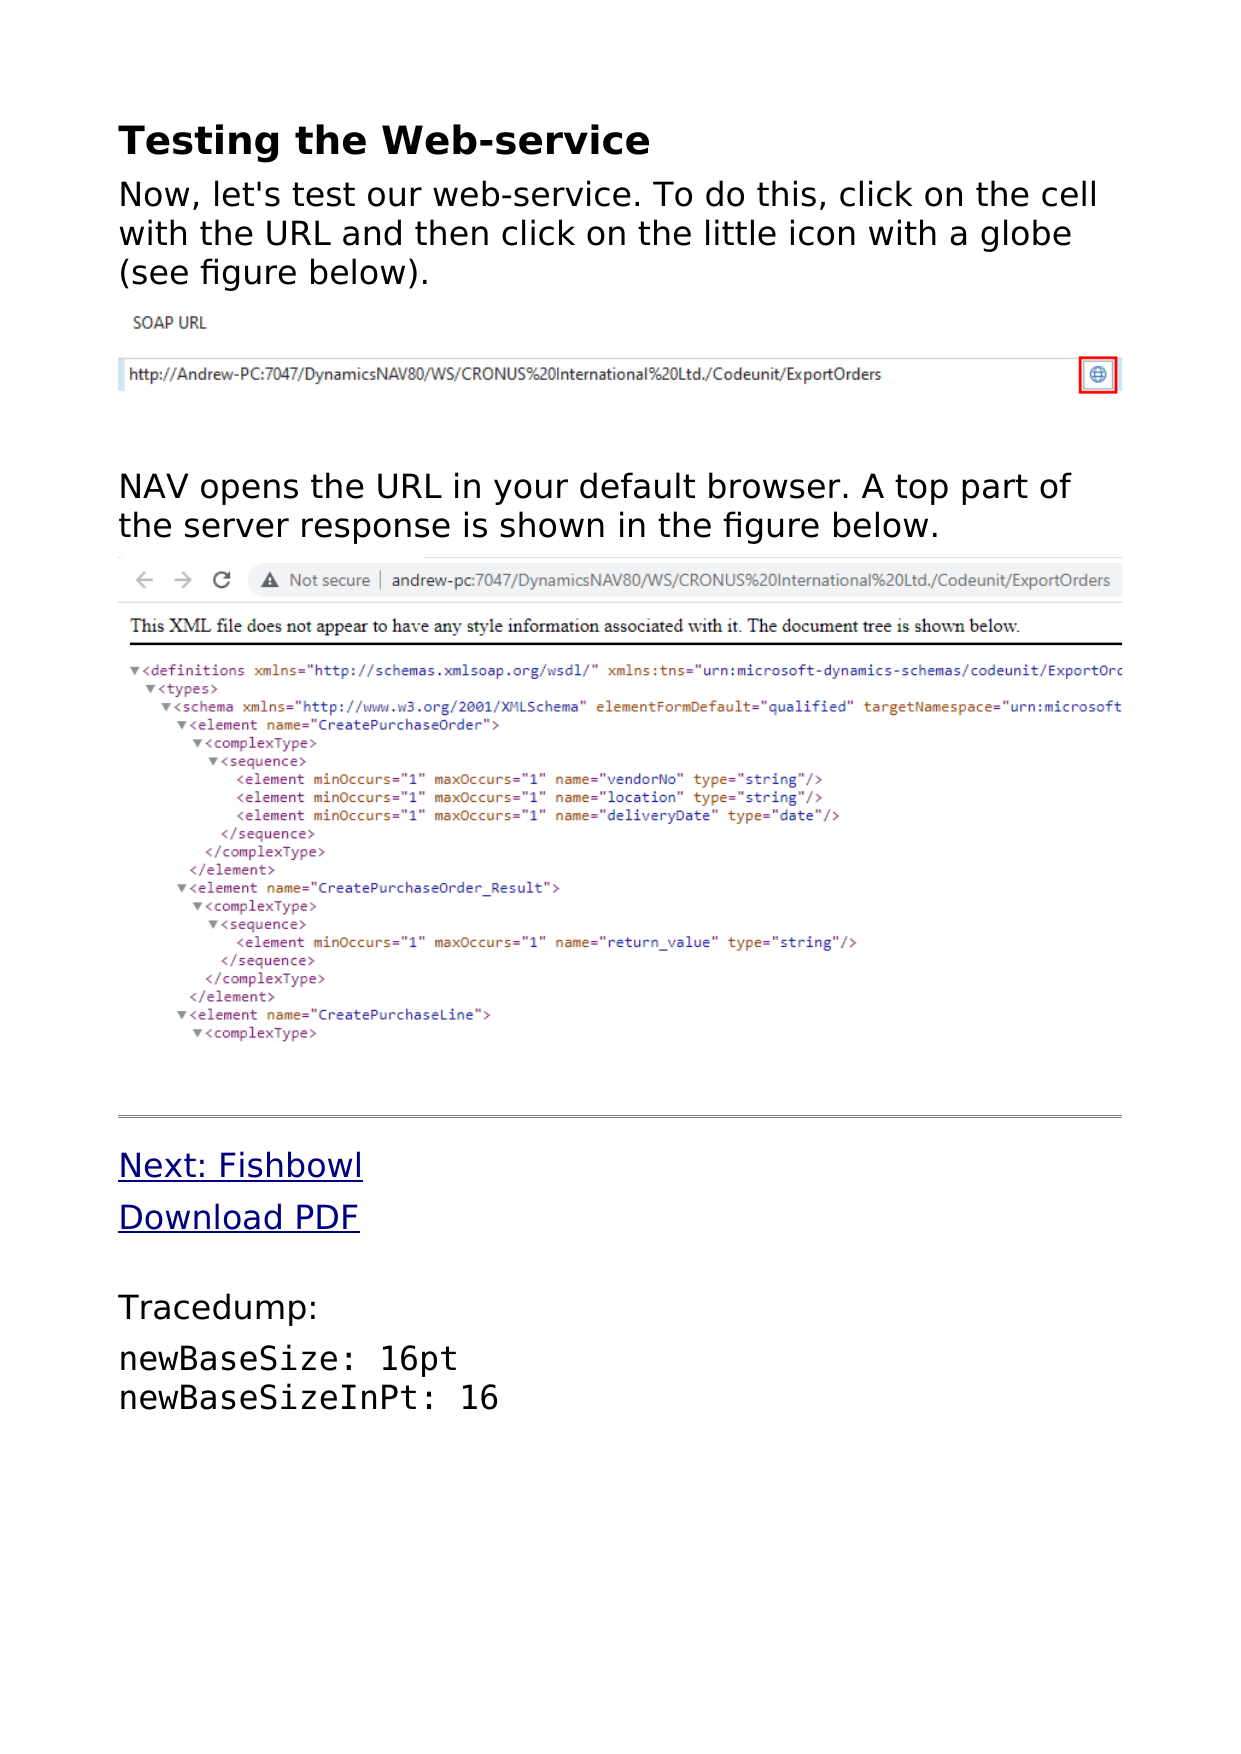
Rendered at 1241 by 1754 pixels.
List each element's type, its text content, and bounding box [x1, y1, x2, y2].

text Next: Fishbowl [118, 1147, 1122, 1186]
text NAV opens the URL in your default browser. A top part of the server response is shown in the figure below. [118, 467, 1122, 545]
text newBaseSize: 16pt newBaseSizeInPt: 16 [118, 1340, 1122, 1417]
subtitle Testing the Web-service [118, 118, 1122, 163]
text Tracedump: [118, 1249, 1122, 1327]
text Now, let's test our web-service. To do this, click on the cell with the URL and then click on the little icon with a globe (see figure below). [118, 176, 1122, 292]
picture [118, 305, 1123, 416]
text Download PDF [118, 1198, 1122, 1237]
picture [118, 557, 1123, 1045]
